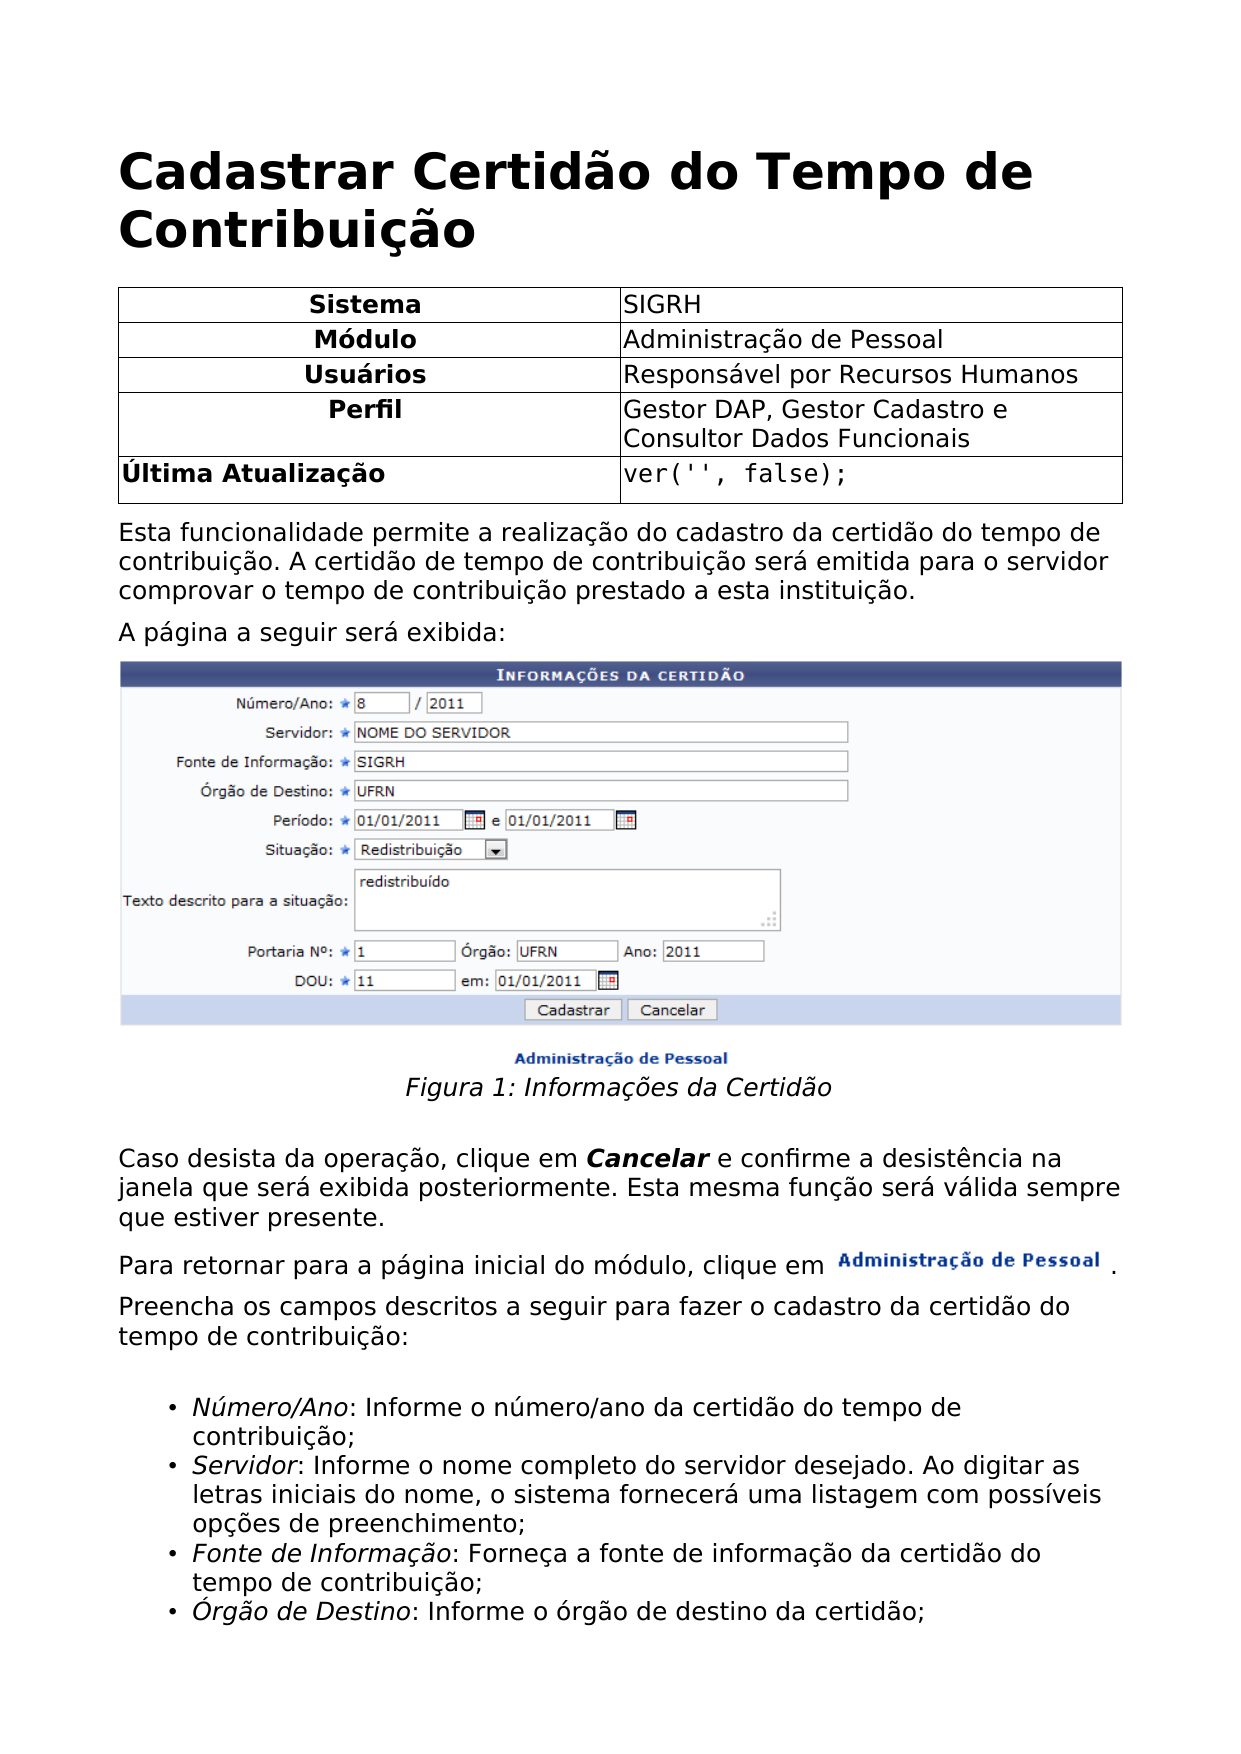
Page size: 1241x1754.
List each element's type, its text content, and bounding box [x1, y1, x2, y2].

text Para retornar para a página inicial do módulo, clique em . [118, 1244, 1122, 1280]
list Servidor: Informe o nome completo do servidor desejado. Ao digitar as letras iniciais do nome, o sistema fornecerá uma listagem com possíveis opções de preenchimento; [177, 1451, 1122, 1539]
text Esta funcionalidade permite a realização do cadastro da certidão do tempo de contribuição. A certidão de tempo de contribuição será emitida para o servidor comprovar o tempo de contribuição prestado a esta instituição. [118, 518, 1122, 606]
text Figura 1: Informações da Certidão [118, 1074, 1122, 1103]
table_cell Usuários [119, 358, 620, 392]
table_cell Responsável por Recursos Humanos [621, 358, 1122, 392]
table_cell ver('', false); [621, 457, 1122, 503]
table_cell Última Atualização [119, 457, 620, 503]
table_cell Gestor DAP, Gestor Cadastro e Consultor Dados Funcionais [621, 393, 1122, 456]
table_cell Perfil [119, 393, 620, 456]
list Fonte de Informação: Forneça a fonte de informação da certidão do tempo de contribuição; [177, 1539, 1122, 1597]
table_cell Módulo [119, 323, 620, 357]
text Caso desista da operação, clique em Cancelar e confirme a desistência na janela que será exibida posteriormente. Esta mesma função será válida sempre que estiver presente. [118, 1144, 1122, 1232]
list Órgão de Destino: Informe o órgão de destino da certidão; [177, 1597, 1122, 1626]
text Preencha os campos descritos a seguir para fazer o cadastro da certidão do tempo de contribuição: [118, 1293, 1122, 1351]
subtitle Cadastrar Certidão do Tempo de Contribuição [118, 143, 1122, 259]
table_cell Administração de Pessoal [621, 323, 1122, 357]
text A página a seguir será exibida: [118, 618, 1122, 647]
picture [833, 1244, 1110, 1275]
table_header Sistema [119, 288, 620, 322]
picture [118, 660, 1123, 1074]
list Número/Ano: Informe o número/ano da certidão do tempo de contribuição; [177, 1393, 1122, 1451]
table_header SIGRH [621, 288, 1122, 322]
